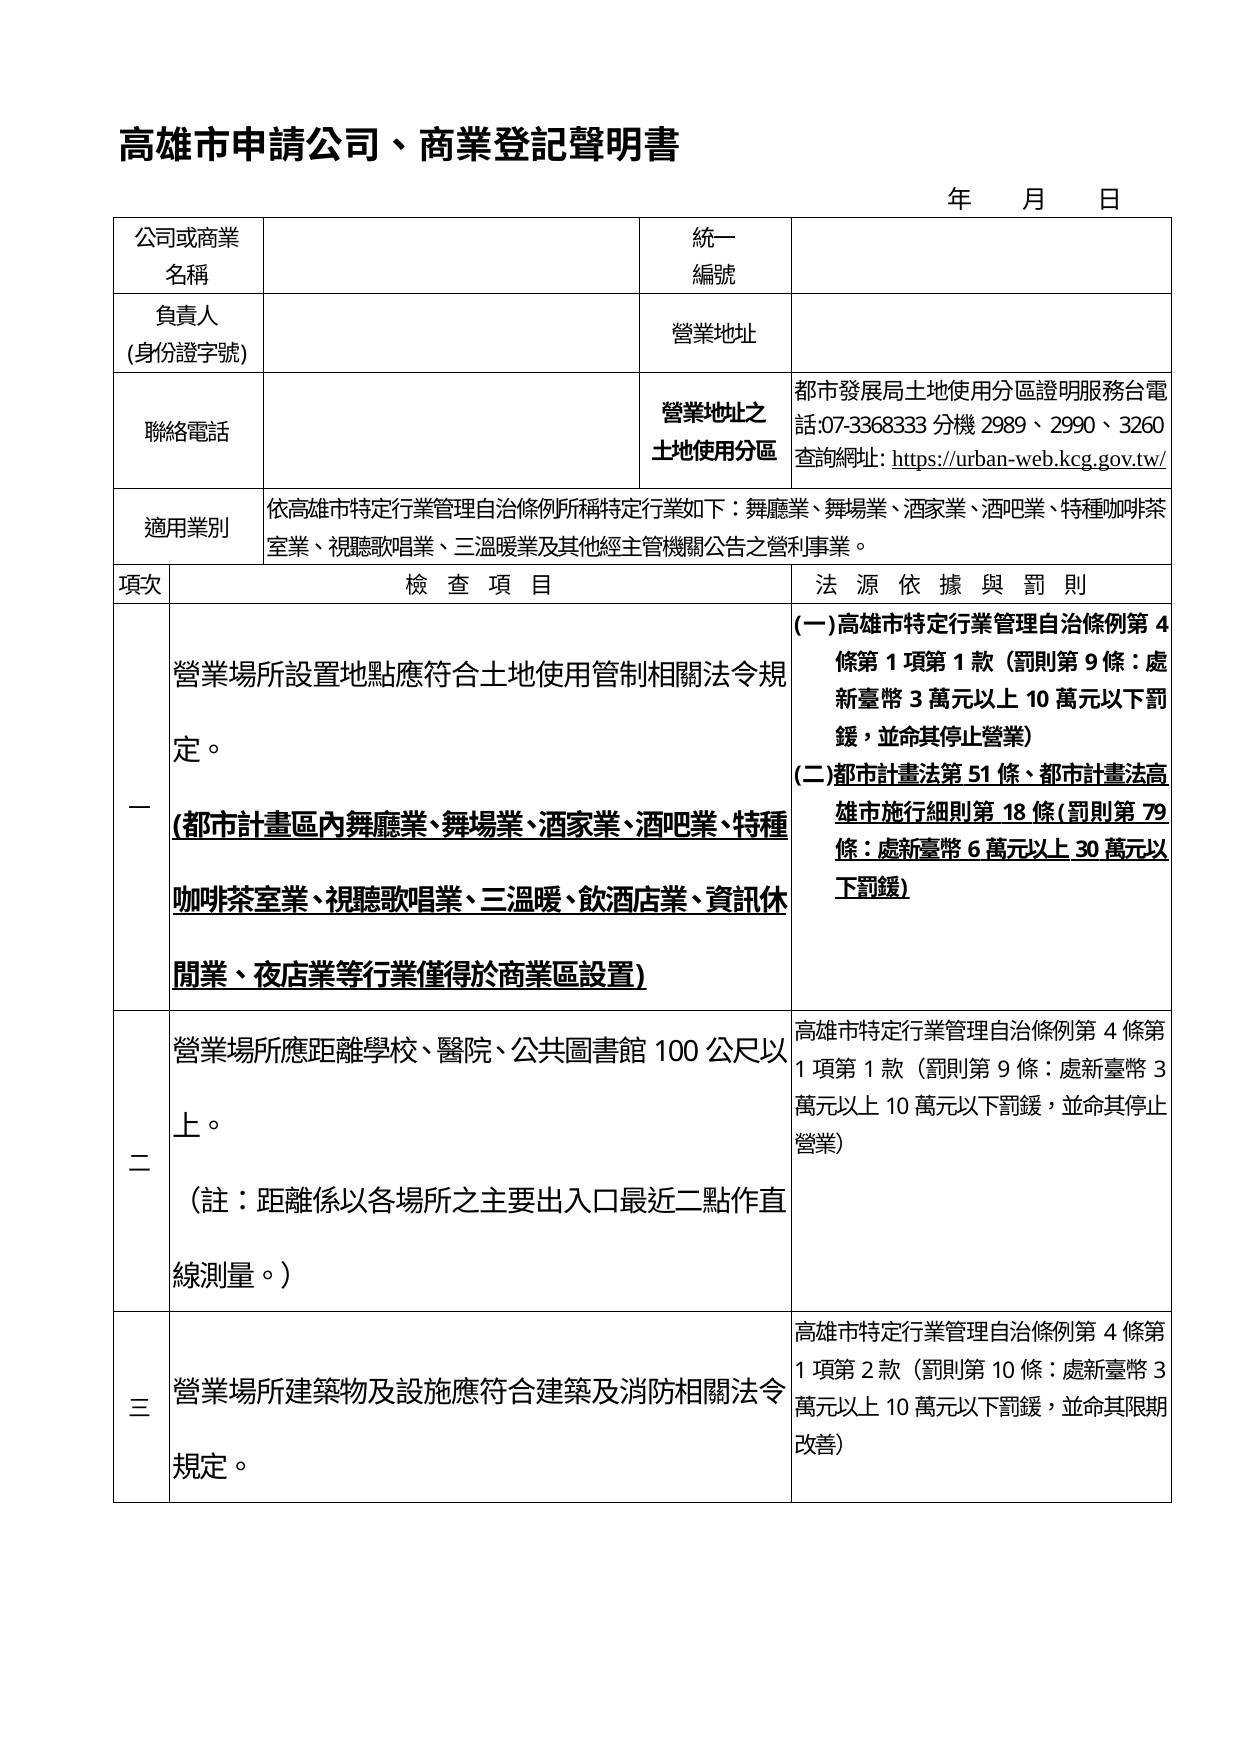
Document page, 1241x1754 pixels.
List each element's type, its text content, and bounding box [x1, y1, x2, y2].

table_cell [264, 373, 639, 488]
table_cell 都市發展局土地使用分區證明服務台電話:07-3368333分機2989、2990、3260 查詢網址: https://urban-web.kcg.gov.tw/ [792, 373, 1171, 488]
table_cell 高雄市特定行業管理自治條例第4條第1項第1款（罰則第9條：處新臺幣3萬元以上10萬元以下罰鍰，並命其停止營業） [792, 1011, 1171, 1311]
table_cell 營業場所建築物及設施應符合建築及消防相關法令規定。 [170, 1312, 791, 1502]
table_cell 營業場所設置地點應符合土地使用管制相關法令規定。 (都市計畫區內舞廳業、舞場業、酒家業、酒吧業、特種咖啡茶室業、視聽歌唱業、三溫暖、飲酒店業、資訊休閒業、夜店業等行業僅得於商業區設置) [170, 604, 791, 1010]
table_cell 營業地址之 土地使用分區 [640, 373, 791, 488]
table_header 公司或商業 名稱 [114, 218, 263, 293]
table_cell (一)高雄市特定行業管理自治條例第4 條第1項第1款（罰則第9條：處新臺幣3萬元以上10萬元以下罰鍰，並命其停止營業） (二)都市計畫法第51條、都市計畫法高雄市施行細則第18條(罰則第79條：處新臺幣6萬元以上30萬元以下罰鍰) [792, 604, 1171, 1010]
table_cell 二 [114, 1011, 169, 1311]
text 年 月 日 [118, 179, 1122, 217]
table_cell 三 [114, 1312, 169, 1502]
table_cell 負責人 (身份證字號) [114, 294, 263, 372]
table_cell 法 源 依 據 與 罰 則 [792, 565, 1171, 603]
table_cell 高雄市特定行業管理自治條例第4條第1項第2款（罰則第10條：處新臺幣3萬元以上10萬元以下罰鍰，並命其限期改善） [792, 1312, 1171, 1502]
table_cell 項次 [114, 565, 169, 603]
text 高雄市申請公司、商業登記聲明書 [118, 104, 1122, 179]
table_cell 營業地址 [640, 294, 791, 372]
table_header [792, 218, 1171, 293]
table_cell 一 [114, 604, 169, 1010]
table_header 統一 編號 [640, 218, 791, 293]
table_cell 聯絡電話 [114, 373, 263, 488]
table_cell 依高雄市特定行業管理自治條例所稱特定行業如下：舞廳業、舞場業、酒家業、酒吧業、特種咖啡茶 室業、視聽歌唱業、三溫暖業及其他經主管機關公告之營利事業。 [264, 489, 1171, 564]
table_header [264, 218, 639, 293]
table_cell [264, 294, 639, 372]
table_cell 檢 查 項 目 [170, 565, 791, 603]
table_cell 營業場所應距離學校、醫院、公共圖書館100公尺以上。 （註：距離係以各場所之主要出入口最近二點作直線測量。） [170, 1011, 791, 1311]
table_cell 適用業別 [114, 489, 263, 564]
table_cell [792, 294, 1171, 372]
